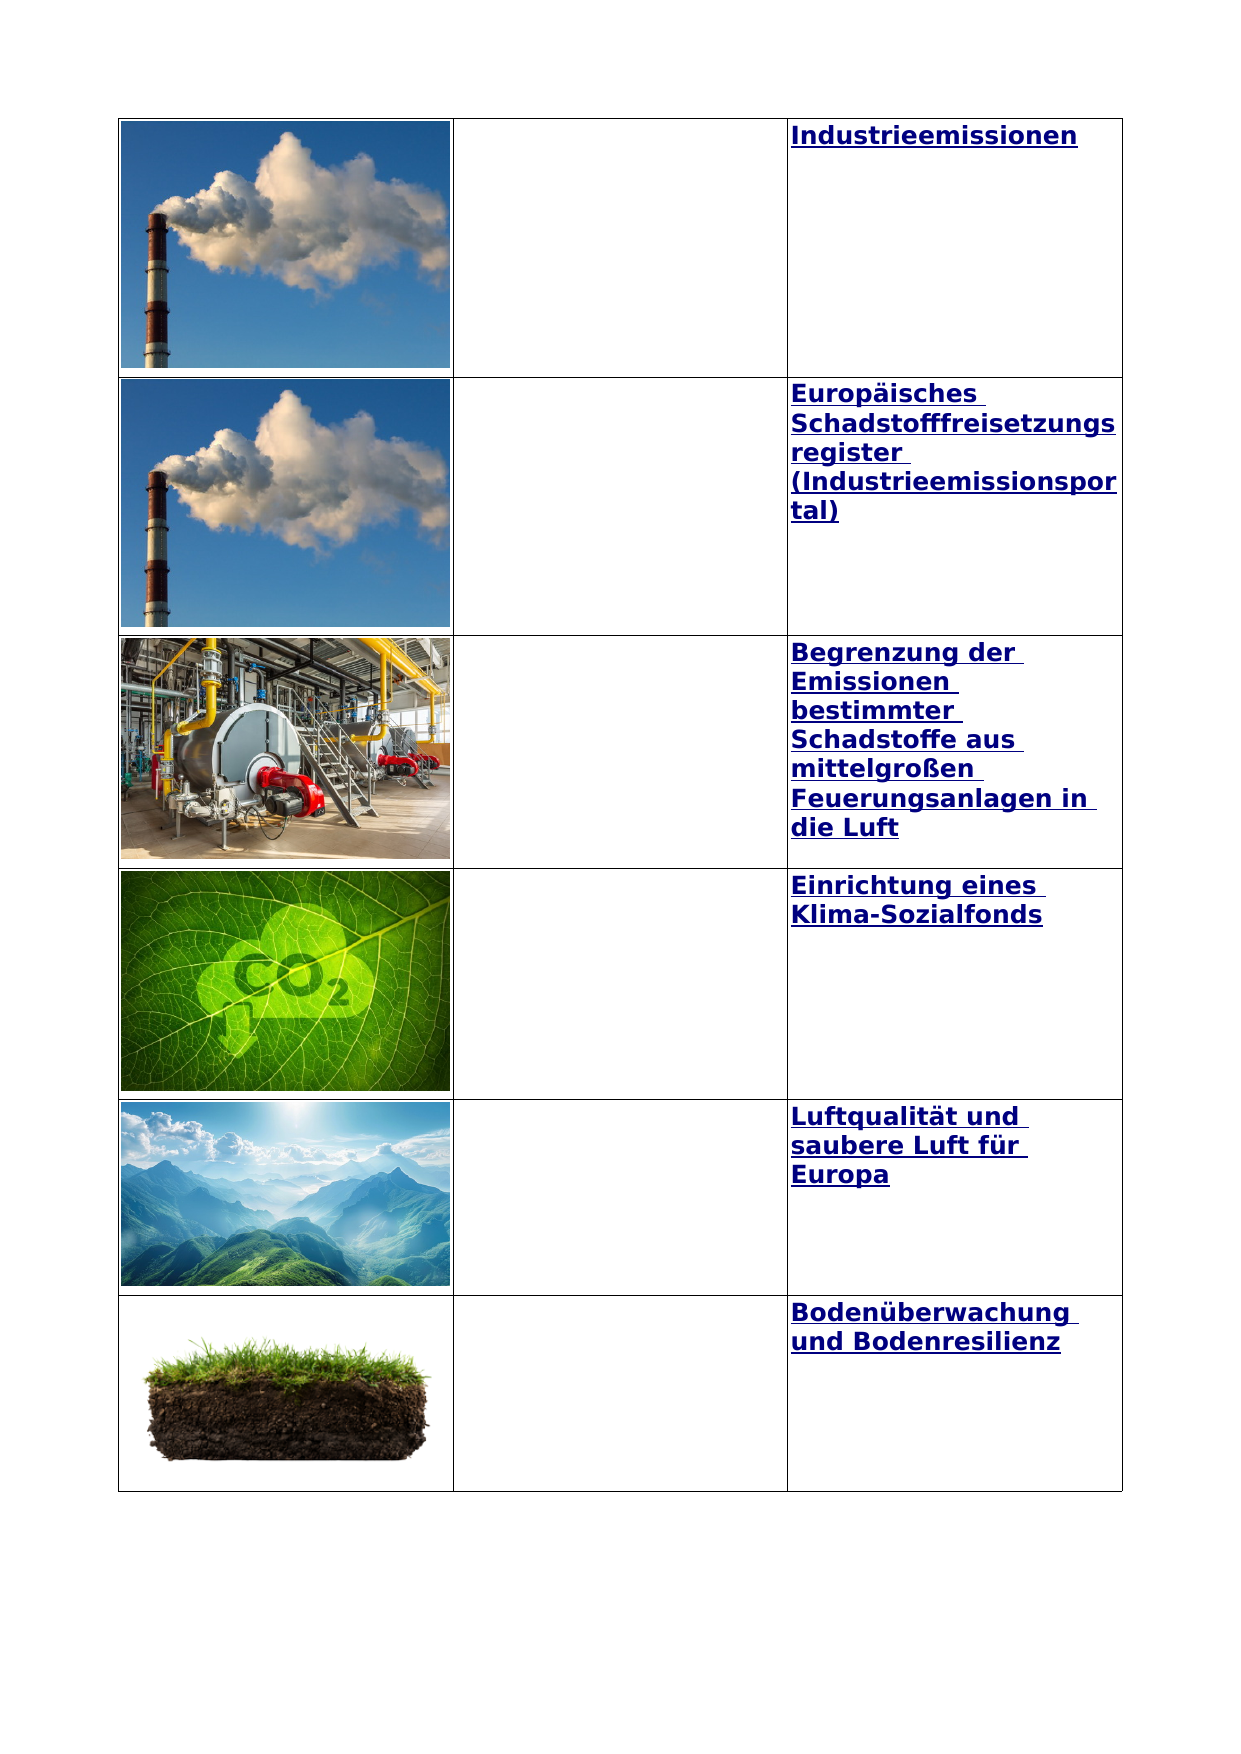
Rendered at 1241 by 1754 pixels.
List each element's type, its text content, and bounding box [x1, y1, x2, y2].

table_cell [454, 869, 787, 1099]
table_cell Europäisches Schadstofffreisetzungsregister (Industrieemissionsportal) [788, 378, 1122, 635]
table_cell [119, 1100, 453, 1295]
table_cell Luftqualität und saubere Luft für Europa [788, 1100, 1122, 1295]
table_cell [454, 119, 787, 377]
picture [121, 121, 450, 368]
table_cell [119, 1296, 453, 1491]
picture [121, 1297, 450, 1482]
table_cell Einrichtung eines Klima-Sozialfonds [788, 869, 1122, 1099]
table_cell Industrieemissionen [788, 119, 1122, 377]
table_cell [454, 378, 787, 635]
table_cell Begrenzung der Emissionen bestimmter Schadstoffe aus mittelgroßen Feuerungsanlagen in die Luft [788, 636, 1122, 868]
picture [121, 379, 450, 627]
picture [121, 871, 450, 1091]
table_cell [119, 119, 453, 377]
picture [121, 1102, 450, 1286]
table_cell [119, 636, 453, 868]
table_cell Bodenüberwachung und Bodenresilienz [788, 1296, 1122, 1491]
picture [121, 638, 450, 859]
table_cell [454, 1296, 787, 1491]
table_cell [454, 1100, 787, 1295]
table_cell [119, 378, 453, 635]
table_cell [454, 636, 787, 868]
table_cell [119, 869, 453, 1099]
